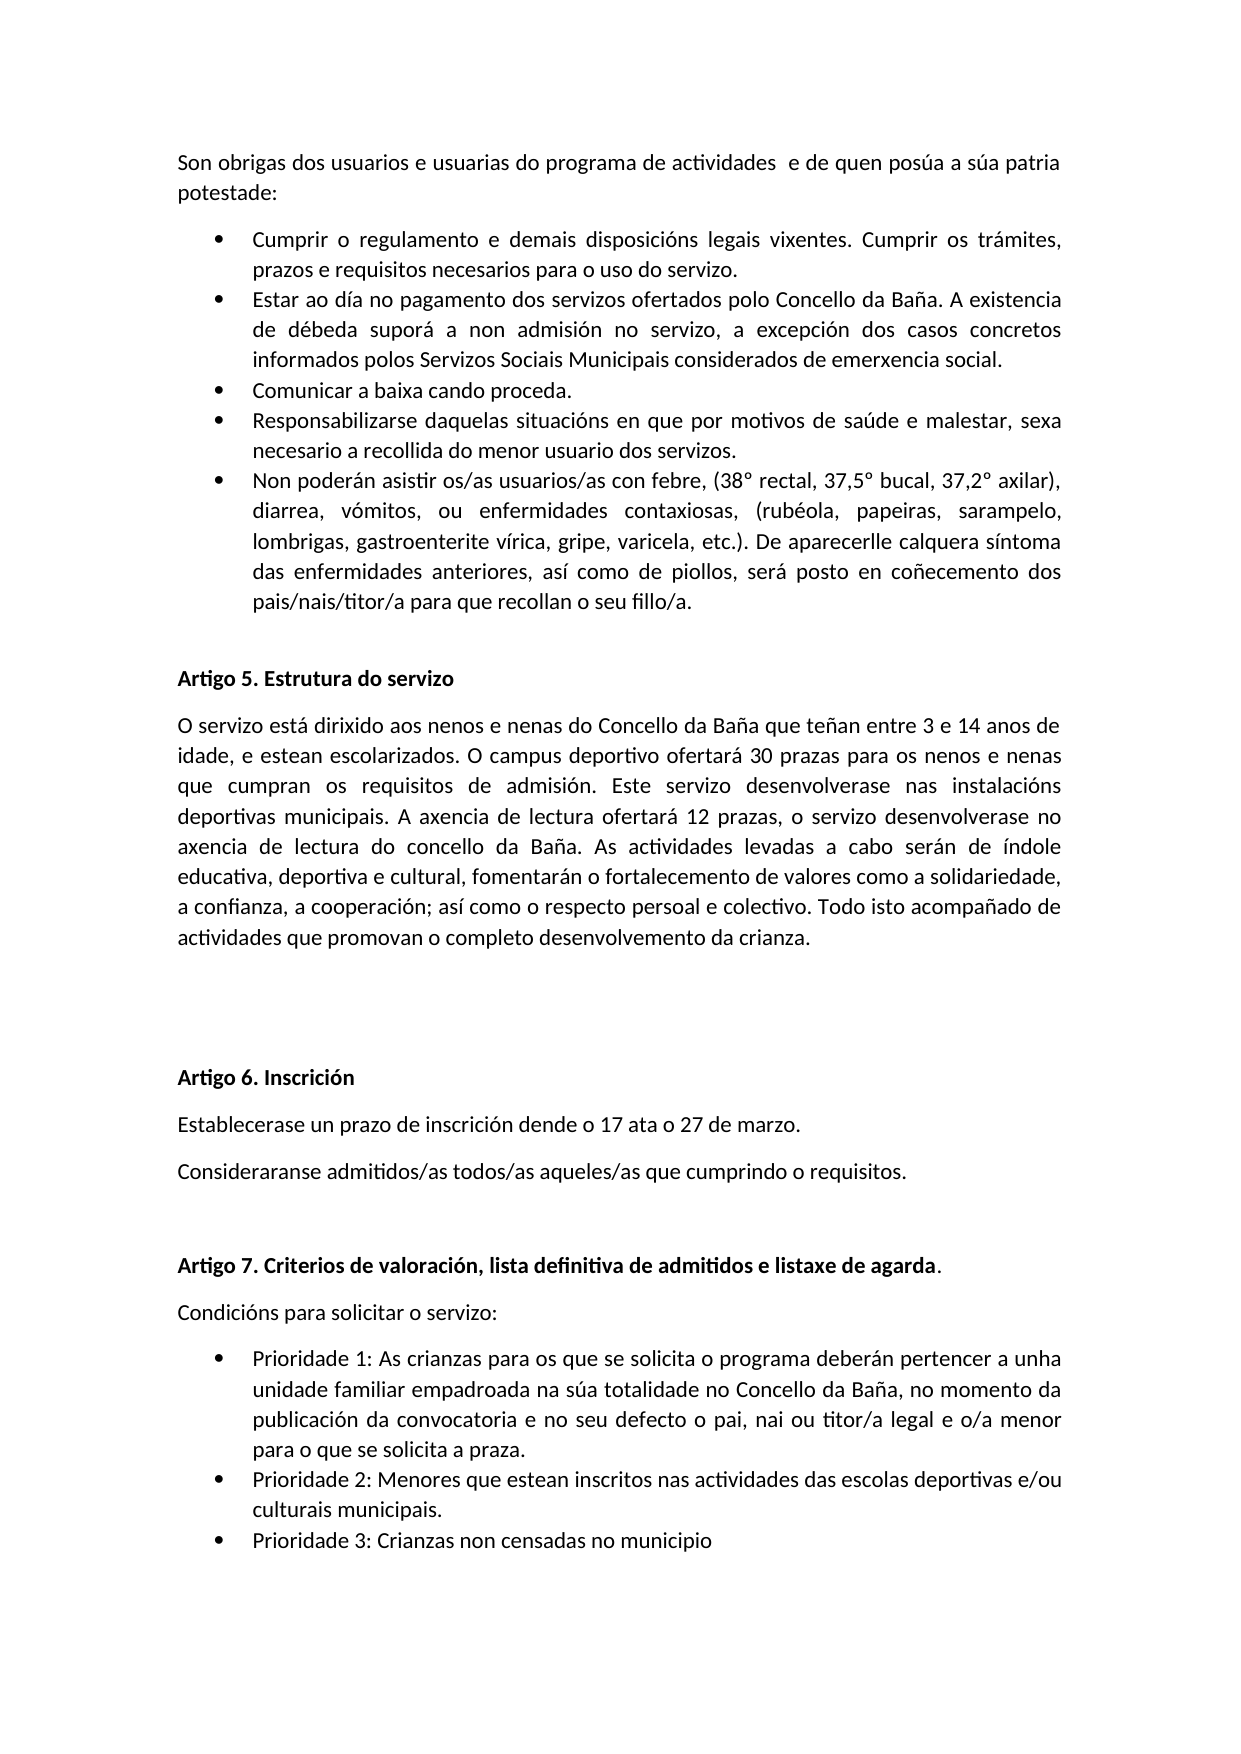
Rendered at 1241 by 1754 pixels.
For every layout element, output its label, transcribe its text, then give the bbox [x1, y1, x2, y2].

list Prioridade 2: Menores que estean inscritos nas actividades das escolas deportivas e/ou culturais municipais. [215, 1465, 1063, 1523]
text Establecerase un prazo de inscrición dende o 17 ata o 27 de marzo. [177, 1110, 1063, 1138]
text Artigo 6. Inscrición [177, 1063, 1063, 1091]
list Prioridade 3: Crianzas non censadas no municipio [215, 1526, 1063, 1554]
text Consideraranse admitidos/as todos/as aqueles/as que cumprindo o requisitos. [177, 1157, 1063, 1185]
list Non poderán asistir os/as usuarios/as con febre, (38º rectal, 37,5º bucal, 37,2º axilar), diarrea, vómitos, ou enfermidades contaxiosas, (rubéola, papeiras, sarampelo, lombrigas, gastroenterite vírica, gripe, varicela, etc.). De aparecerlle calquera síntoma das enfermidades anteriores, así como de piollos, será posto en coñecemento dos pais/nais/titor/a para que recollan o seu fillo/a. [215, 466, 1063, 615]
list Comunicar a baixa cando proceda. [215, 376, 1063, 404]
text O servizo está dirixido aos nenos e nenas do Concello da Baña que teñan entre 3 e 14 anos de idade, e estean escolarizados. O campus deportivo ofertará 30 prazas para os nenos e nenas que cumpran os requisitos de admisión. Este servizo desenvolverase nas instalacións deportivas municipais. A axencia de lectura ofertará 12 prazas, o servizo desenvolverase no axencia de lectura do concello da Baña. As actividades levadas a cabo serán de índole educativa, deportiva e cultural, fomentarán o fortalecemento de valores como a solidariedade, a confianza, a cooperación; así como o respecto persoal e colectivo. Todo isto acompañado de actividades que promovan o completo desenvolvemento da crianza. [177, 711, 1063, 951]
text Son obrigas dos usuarios e usuarias do programa de actividades e de quen posúa a súa patria potestade: [177, 148, 1063, 206]
list Cumprir o regulamento e demais disposicións legais vixentes. Cumprir os trámites, prazos e requisitos necesarios para o uso do servizo. [215, 225, 1063, 283]
text Condicións para solicitar o servizo: [177, 1298, 1063, 1326]
list Prioridade 1: As crianzas para os que se solicita o programa deberán pertencer a unha unidade familiar empadroada na súa totalidade no Concello da Baña, no momento da publicación da convocatoria e no seu defecto o pai, nai ou titor/a legal e o/a menor para o que se solicita a praza. [215, 1344, 1063, 1463]
list Responsabilizarse daquelas situacións en que por motivos de saúde e malestar, sexa necesario a recollida do menor usuario dos servizos. [215, 406, 1063, 464]
text Artigo 5. Estrutura do servizo [177, 664, 1063, 692]
text Artigo 7. Criterios de valoración, lista definitiva de admitidos e listaxe de agarda. [177, 1251, 1063, 1279]
list Estar ao día no pagamento dos servizos ofertados polo Concello da Baña. A existencia de débeda suporá a non admisión no servizo, a excepción dos casos concretos informados polos Servizos Sociais Municipais considerados de emerxencia social. [215, 285, 1063, 373]
